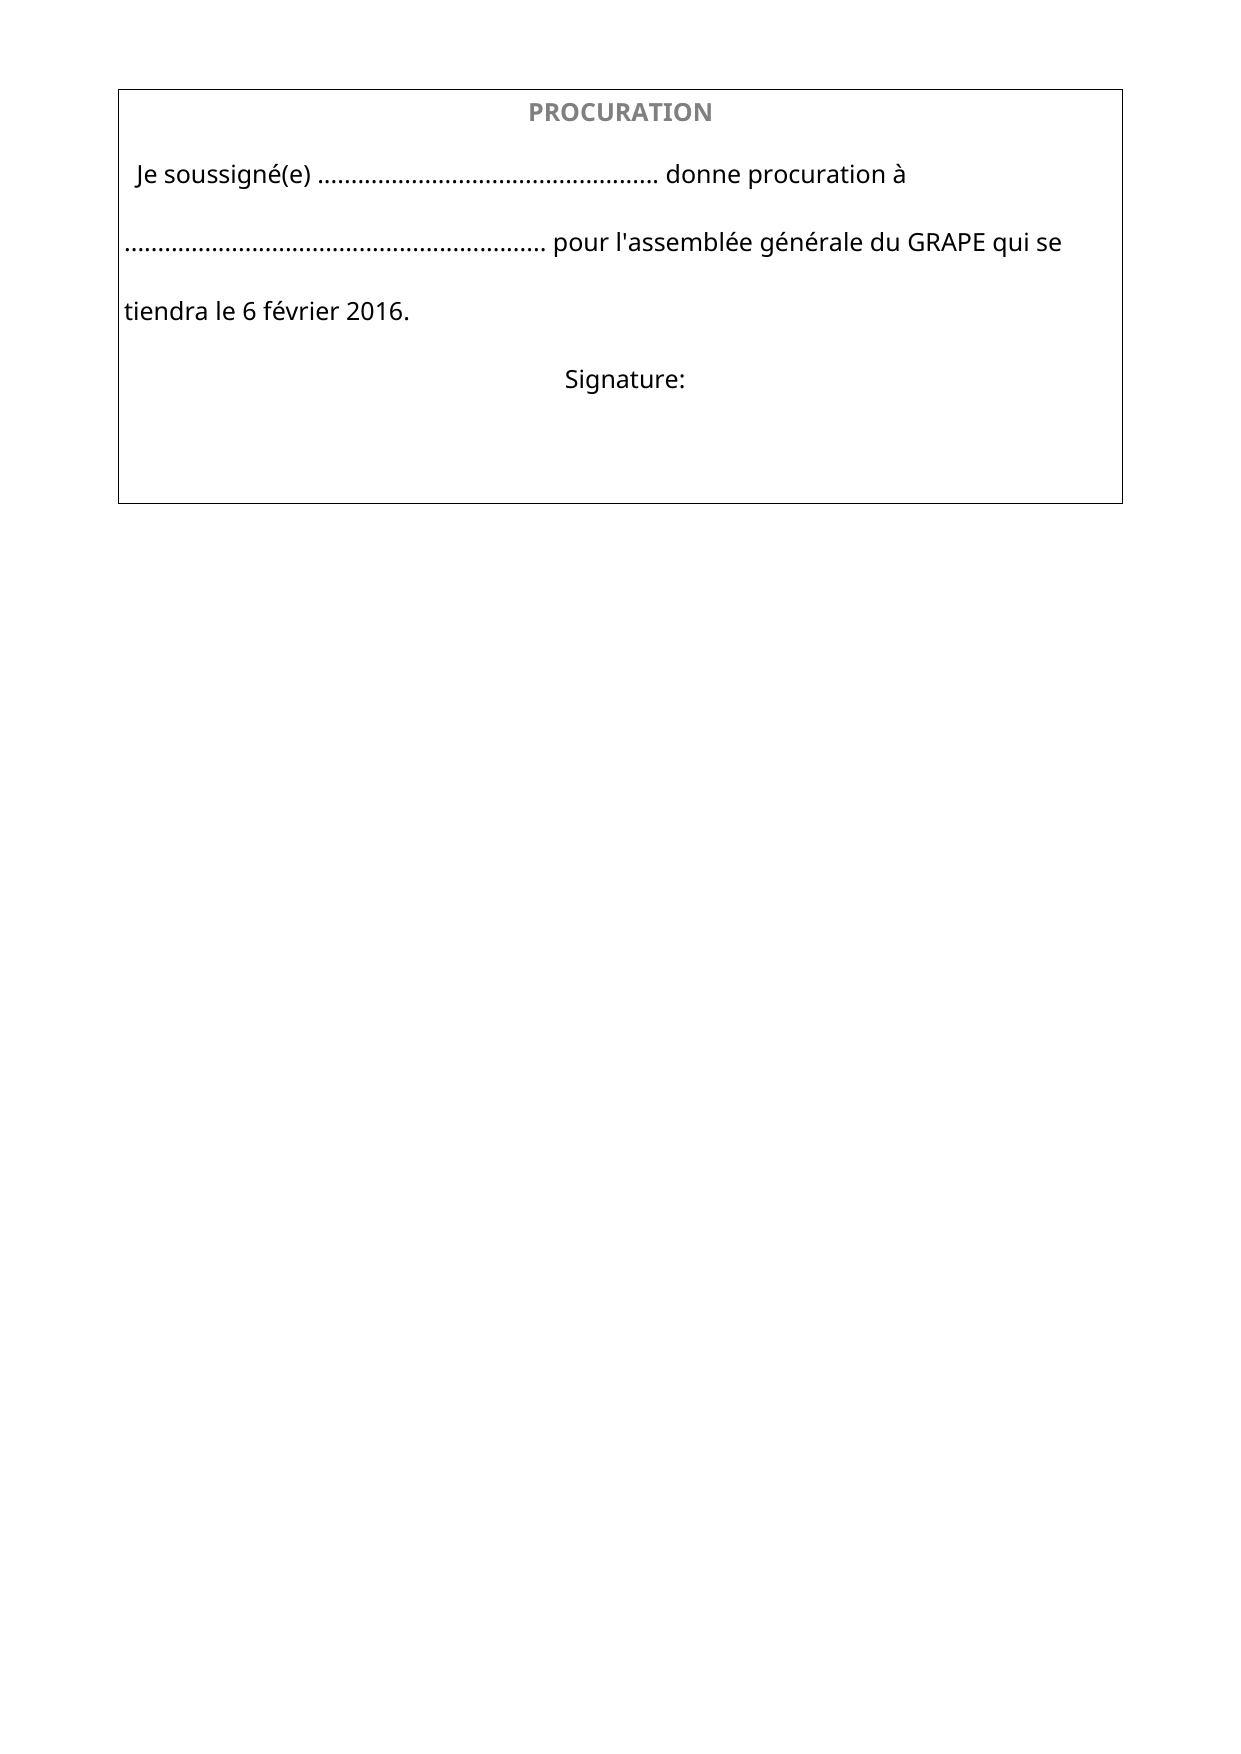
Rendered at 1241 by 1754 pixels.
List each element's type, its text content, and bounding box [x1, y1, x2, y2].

table_header Procuration Je soussigné(e) ................................................... donne procuration à ............................................................... pour l'assemblée générale du GRAPE qui se tiendra le 6 février 2016. Signature: [119, 90, 1122, 503]
